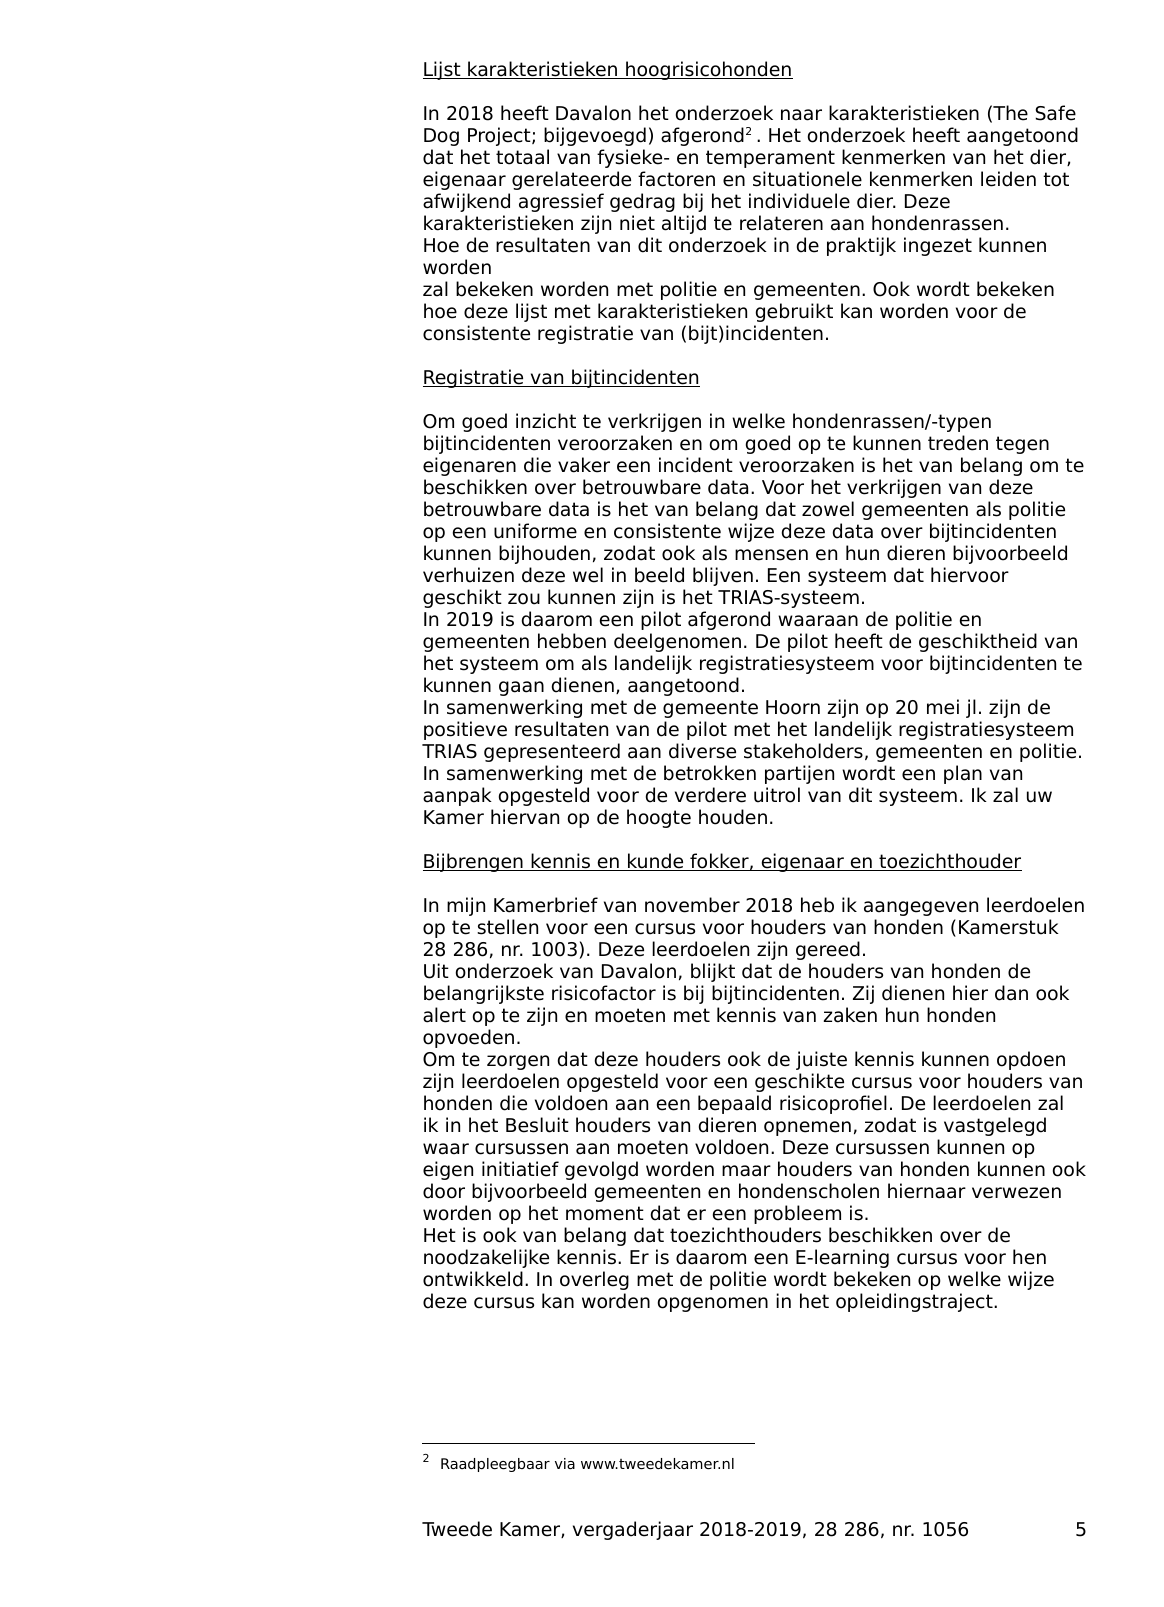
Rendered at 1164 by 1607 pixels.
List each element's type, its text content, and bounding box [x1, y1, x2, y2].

text Om goed inzicht te verkrijgen in welke hondenrassen/-typen bijtincidenten veroorzaken en om goed op te kunnen treden tegen eigenaren die vaker een incident veroorzaken is het van belang om te beschikken over betrouwbare data. Voor het verkrijgen van deze betrouwbare data is het van belang dat zowel gemeenten als politie op een uniforme en consistente wijze deze data over bijtincidenten kunnen bijhouden, zodat ook als mensen en hun dieren bijvoorbeeld verhuizen deze wel in beeld blijven. Een systeem dat hiervoor geschikt zou kunnen zijn is het TRIAS-systeem. [422, 411, 1087, 609]
subtitle Bijbrengen kennis en kunde fokker, eigenaar en toezichthouder [422, 851, 1087, 873]
text In 2019 is daarom een pilot afgerond waaraan de politie en gemeenten hebben deelgenomen. De pilot heeft de geschiktheid van het systeem om als landelijk registratiesysteem voor bijtincidenten te kunnen gaan dienen, aangetoond. [422, 609, 1087, 697]
subtitle Lijst karakteristieken hoogrisicohonden [422, 59, 1087, 81]
text Uit onderzoek van Davalon, blijkt dat de houders van honden de belangrijkste risicofactor is bij bijtincidenten. Zij dienen hier dan ook alert op te zijn en moeten met kennis van zaken hun honden opvoeden. [422, 961, 1087, 1049]
text Het is ook van belang dat toezichthouders beschikken over de noodzakelijke kennis. Er is daarom een E-learning cursus voor hen ontwikkeld. In overleg met de politie wordt bekeken op welke wijze deze cursus kan worden opgenomen in het opleidingstraject. [422, 1225, 1087, 1313]
text Raadpleegbaar via www.tweedekamer.nl [422, 1452, 1087, 1474]
text Hoe de resultaten van dit onderzoek in de praktijk ingezet kunnen worden [422, 235, 1087, 279]
text In mijn Kamerbrief van november 2018 heb ik aangegeven leerdoelen op te stellen voor een cursus voor houders van honden (Kamerstuk 28 286, nr. 1003). Deze leerdoelen zijn gereed. [422, 895, 1087, 961]
text In 2018 heeft Davalon het onderzoek naar karakteristieken (The Safe Dog Project; bijgevoegd) afgerond. Het onderzoek heeft aangetoond dat het totaal van fysieke- en temperament kenmerken van het dier, eigenaar gerelateerde factoren en situationele kenmerken leiden tot afwijkend agressief gedrag bij het individuele dier. Deze karakteristieken zijn niet altijd te relateren aan hondenrassen. [422, 103, 1087, 235]
text In samenwerking met de gemeente Hoorn zijn op 20 mei jl. zijn de positieve resultaten van de pilot met het landelijk registratiesysteem TRIAS gepresenteerd aan diverse stakeholders, gemeenten en politie. In samenwerking met de betrokken partijen wordt een plan van aanpak opgesteld voor de verdere uitrol van dit systeem. Ik zal uw Kamer hiervan op de hoogte houden. [422, 697, 1087, 829]
subtitle Registratie van bijtincidenten [422, 367, 1087, 389]
text zal bekeken worden met politie en gemeenten. Ook wordt bekeken hoe deze lijst met karakteristieken gebruikt kan worden voor de consistente registratie van (bijt)incidenten. [422, 279, 1087, 345]
text Om te zorgen dat deze houders ook de juiste kennis kunnen opdoen zijn leerdoelen opgesteld voor een geschikte cursus voor houders van honden die voldoen aan een bepaald risicoprofiel. De leerdoelen zal ik in het Besluit houders van dieren opnemen, zodat is vastgelegd waar cursussen aan moeten voldoen. Deze cursussen kunnen op eigen initiatief gevolgd worden maar houders van honden kunnen ook door bijvoorbeeld gemeenten en hondenscholen hiernaar verwezen worden op het moment dat er een probleem is. [422, 1049, 1087, 1225]
